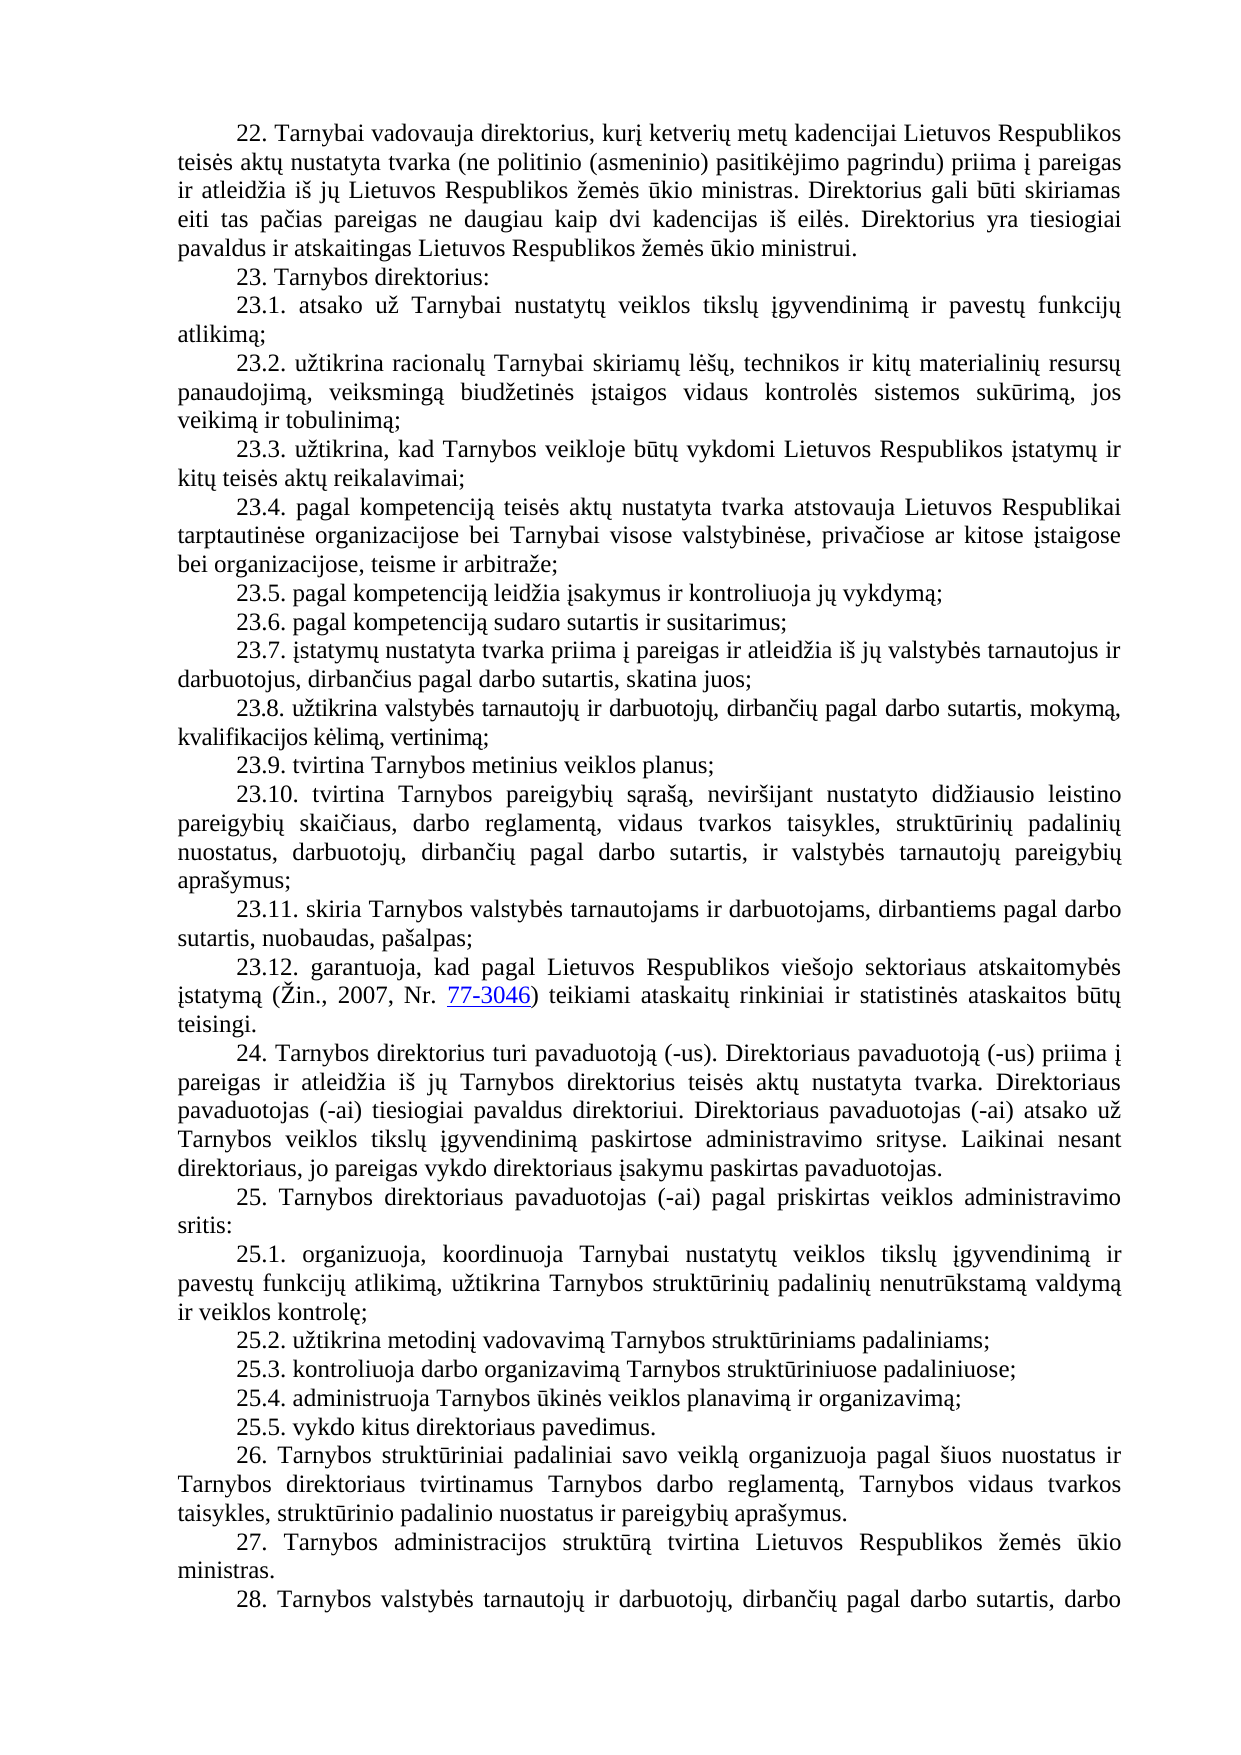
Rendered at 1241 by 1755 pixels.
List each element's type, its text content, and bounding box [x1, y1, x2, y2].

text 25.3. kontroliuoja darbo organizavimą Tarnybos struktūriniuose padaliniuose; [177, 1354, 1122, 1383]
text 23.1. atsako už Tarnybai nustatytų veiklos tikslų įgyvendinimą ir pavestų funkcijų atlikimą; [177, 291, 1122, 348]
text 23.10. tvirtina Tarnybos pareigybių sąrašą, neviršijant nustatyto didžiausio leistino pareigybių skaičiaus, darbo reglamentą, vidaus tvarkos taisykles, struktūrinių padalinių nuostatus, darbuotojų, dirbančių pagal darbo sutartis, ir valstybės tarnautojų pareigybių aprašymus; [177, 779, 1122, 894]
text 28. Tarnybos valstybės tarnautojų ir darbuotojų, dirbančių pagal darbo sutartis, darbo [177, 1584, 1122, 1613]
text 23.8. užtikrina valstybės tarnautojų ir darbuotojų, dirbančių pagal darbo sutartis, mokymą, kvalifikacijos kėlimą, vertinimą; [177, 693, 1122, 751]
text 24. Tarnybos direktorius turi pavaduotoją (-us). Direktoriaus pavaduotoją (-us) priima į pareigas ir atleidžia iš jų Tarnybos direktorius teisės aktų nustatyta tvarka. Direktoriaus pavaduotojas (-ai) tiesiogiai pavaldus direktoriui. Direktoriaus pavaduotojas (-ai) atsako už Tarnybos veiklos tikslų įgyvendinimą paskirtose administravimo srityse. Laikinai nesant direktoriaus, jo pareigas vykdo direktoriaus įsakymu paskirtas pavaduotojas. [177, 1038, 1122, 1182]
text 23.5. pagal kompetenciją leidžia įsakymus ir kontroliuoja jų vykdymą; [177, 578, 1122, 607]
text 23.11. skiria Tarnybos valstybės tarnautojams ir darbuotojams, dirbantiems pagal darbo sutartis, nuobaudas, pašalpas; [177, 894, 1122, 952]
text 25.5. vykdo kitus direktoriaus pavedimus. [177, 1412, 1122, 1441]
text 25.1. organizuoja, koordinuoja Tarnybai nustatytų veiklos tikslų įgyvendinimą ir pavestų funkcijų atlikimą, užtikrina Tarnybos struktūrinių padalinių nenutrūkstamą valdymą ir veiklos kontrolę; [177, 1239, 1122, 1326]
text 22. Tarnybai vadovauja direktorius, kurį ketverių metų kadencijai Lietuvos Respublikos teisės aktų nustatyta tvarka (ne politinio (asmeninio) pasitikėjimo pagrindu) priima į pareigas ir atleidžia iš jų Lietuvos Respublikos žemės ūkio ministras. Direktorius gali būti skiriamas eiti tas pačias pareigas ne daugiau kaip dvi kadencijas iš eilės. Direktorius yra tiesiogiai pavaldus ir atskaitingas Lietuvos Respublikos žemės ūkio ministrui. [177, 118, 1122, 262]
text 27. Tarnybos administracijos struktūrą tvirtina Lietuvos Respublikos žemės ūkio ministras. [177, 1527, 1122, 1584]
text 23.4. pagal kompetenciją teisės aktų nustatyta tvarka atstovauja Lietuvos Respublikai tarptautinėse organizacijose bei Tarnybai visose valstybinėse, privačiose ar kitose įstaigose bei organizacijose, teisme ir arbitraže; [177, 492, 1122, 578]
text 25. Tarnybos direktoriaus pavaduotojas (-ai) pagal priskirtas veiklos administravimo sritis: [177, 1182, 1122, 1239]
text 23.7. įstatymų nustatyta tvarka priima į pareigas ir atleidžia iš jų valstybės tarnautojus ir darbuotojus, dirbančius pagal darbo sutartis, skatina juos; [177, 636, 1122, 693]
text 23.9. tvirtina Tarnybos metinius veiklos planus; [177, 751, 1122, 779]
text 23.12. garantuoja, kad pagal Lietuvos Respublikos viešojo sektoriaus atskaitomybės įstatymą (Žin., 2007, Nr. 77-3046) teikiami ataskaitų rinkiniai ir statistinės ataskaitos būtų teisingi. [177, 952, 1122, 1038]
text 26. Tarnybos struktūriniai padaliniai savo veiklą organizuoja pagal šiuos nuostatus ir Tarnybos direktoriaus tvirtinamus Tarnybos darbo reglamentą, Tarnybos vidaus tvarkos taisykles, struktūrinio padalinio nuostatus ir pareigybių aprašymus. [177, 1441, 1122, 1527]
text 23.3. užtikrina, kad Tarnybos veikloje būtų vykdomi Lietuvos Respublikos įstatymų ir kitų teisės aktų reikalavimai; [177, 434, 1122, 492]
text 25.4. administruoja Tarnybos ūkinės veiklos planavimą ir organizavimą; [177, 1383, 1122, 1412]
text 25.2. užtikrina metodinį vadovavimą Tarnybos struktūriniams padaliniams; [177, 1326, 1122, 1354]
text 23.2. užtikrina racionalų Tarnybai skiriamų lėšų, technikos ir kitų materialinių resursų panaudojimą, veiksmingą biudžetinės įstaigos vidaus kontrolės sistemos sukūrimą, jos veikimą ir tobulinimą; [177, 348, 1122, 434]
text 23.6. pagal kompetenciją sudaro sutartis ir susitarimus; [177, 607, 1122, 636]
text 23. Tarnybos direktorius: [177, 262, 1122, 291]
